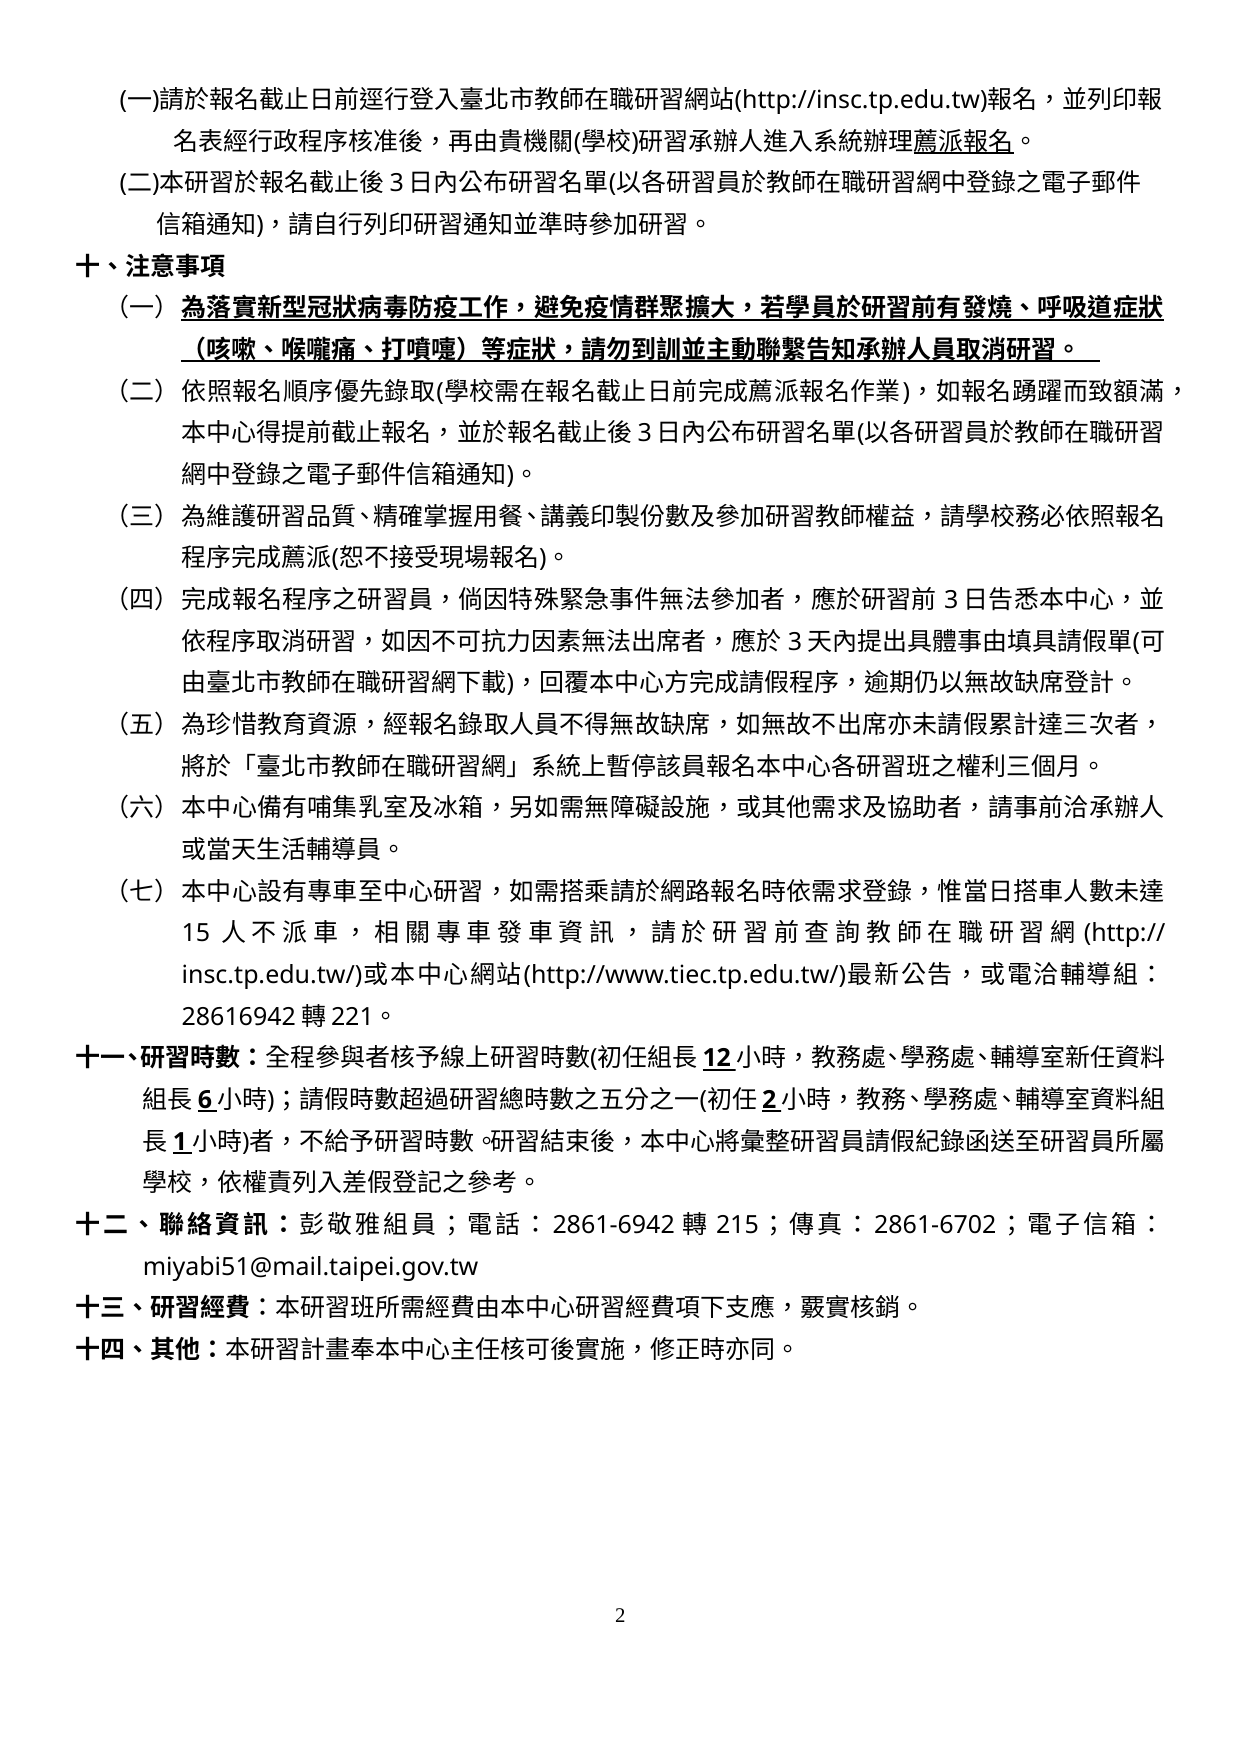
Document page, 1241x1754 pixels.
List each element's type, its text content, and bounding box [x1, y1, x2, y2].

text 十四、其他：本研習計畫奉本中心主任核可後實施，修正時亦同。 [75, 1325, 1165, 1367]
list 為珍惜教育資源，經報名錄取人員不得無故缺席，如無故不出席亦未請假累計達三次者，將於「臺北市教師在職研習網」系統上暫停該員報名本中心各研習班之權利三個月。 [104, 700, 1165, 783]
text 十、注意事項 [75, 242, 1165, 283]
text 十三、研習經費︰本研習班所需經費由本中心研習經費項下支應，覈實核銷。 [75, 1283, 1165, 1325]
text (一)請於報名截止日前逕行登入臺北市教師在職研習網站(http://insc.tp.edu.tw)報名，並列印報名表經行政程序核准後，再由貴機關(學校)研習承辦人進入系統辦理薦派報名。 [119, 75, 1165, 158]
list 完成報名程序之研習員，倘因特殊緊急事件無法參加者，應於研習前3日告悉本中心，並依程序取消研習，如因不可抗力因素無法出席者，應於3天內提出具體事由填具請假單(可由臺北市教師在職研習網下載)，回覆本中心方完成請假程序，逾期仍以無故缺席登計。 [104, 575, 1165, 700]
list 為維護研習品質、精確掌握用餐、講義印製份數及參加研習教師權益，請學校務必依照報名程序完成薦派(恕不接受現場報名)。 [104, 492, 1165, 575]
list 依照報名順序優先錄取(學校需在報名截止日前完成薦派報名作業)，如報名踴躍而致額滿，本中心得提前截止報名，並於報名截止後3日內公布研習名單(以各研習員於教師在職研習網中登錄之電子郵件信箱通知)。 [104, 367, 1165, 492]
text 十一、研習時數：全程參與者核予線上研習時數(初任組長12小時，教務處、學務處、輔導室新任資料組長6小時)；請假時數超過研習總時數之五分之一(初任2小時，教務、學務處、輔導室資料組長1小時)者，不給予研習時數。研習結束後，本中心將彙整研習員請假紀錄函送至研習員所屬學校，依權責列入差假登記之參考。 [75, 1033, 1165, 1200]
list 本中心設有專車至中心研習，如需搭乘請於網路報名時依需求登錄，惟當日搭車人數未達15人不派車，相關專車發車資訊，請於研習前查詢教師在職研習網(http://insc.tp.edu.tw/)或本中心網站(http://www.tiec.tp.edu.tw/)最新公告，或電洽輔導組：28616942轉221。 [104, 867, 1165, 1033]
list 本中心備有哺集乳室及冰箱，另如需無障礙設施，或其他需求及協助者，請事前洽承辦人或當天生活輔導員。 [104, 783, 1165, 867]
list 為落實新型冠狀病毒防疫工作，避免疫情群聚擴大，若學員於研習前有發燒、呼吸道症狀（咳嗽、喉嚨痛、打噴嚏）等症狀，請勿到訓並主動聯繫告知承辦人員取消研習。 [104, 283, 1165, 367]
text (二)本研習於報名截止後3日內公布研習名單(以各研習員於教師在職研習網中登錄之電子郵件信箱通知)，請自行列印研習通知並準時參加研習。 [119, 158, 1165, 242]
text 十二、聯絡資訊：彭敬雅組員；電話：2861-6942轉215；傳真：2861-6702；電子信箱：miyabi51@mail.taipei.gov.tw [75, 1200, 1165, 1283]
